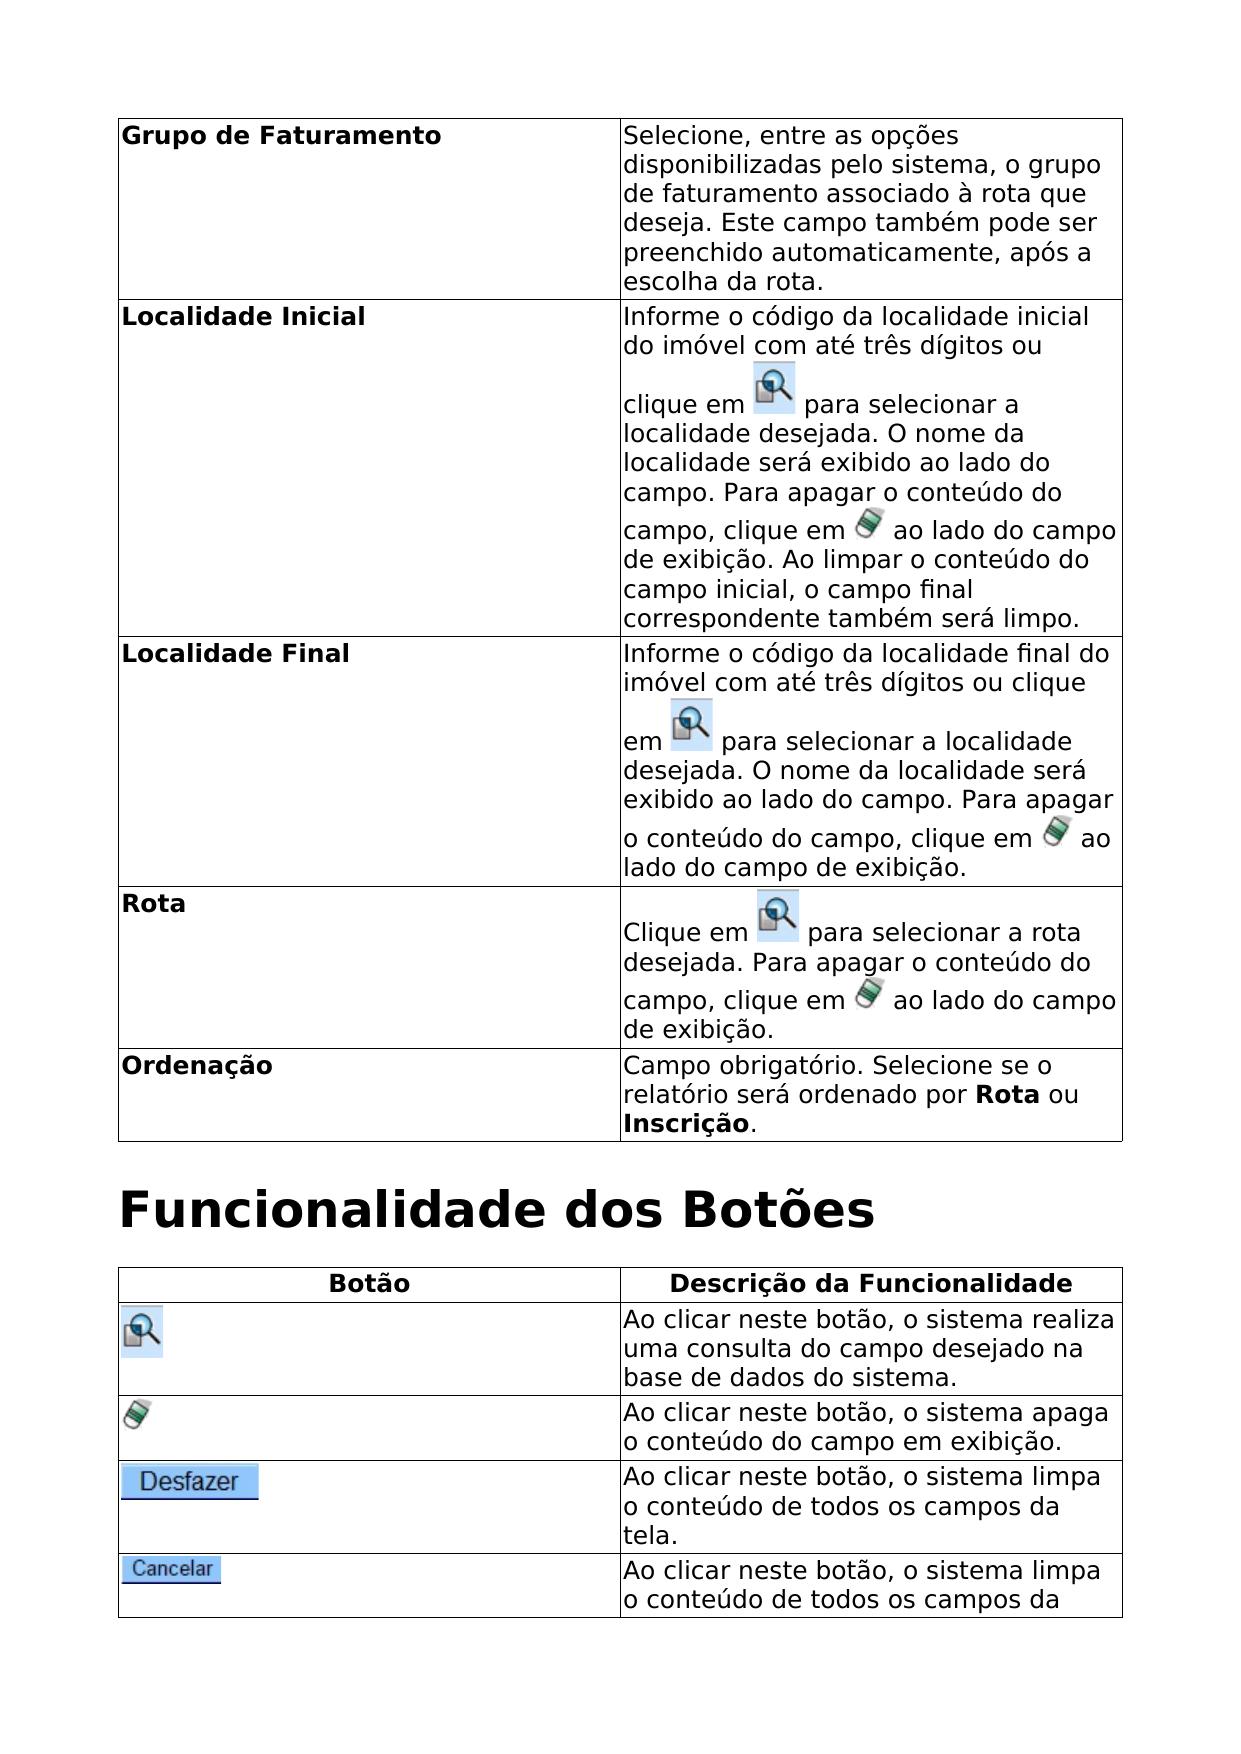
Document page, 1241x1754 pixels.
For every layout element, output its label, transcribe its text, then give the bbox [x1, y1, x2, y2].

table_cell Informe o código da localidade inicial do imóvel com até três dígitos ou clique em para selecionar a localidade desejada. O nome da localidade será exibido ao lado do campo. Para apagar o conteúdo do campo, clique em ao lado do campo de exibição. Ao limpar o conteúdo do campo inicial, o campo final correspondente também será limpo. [621, 300, 1122, 636]
table_cell Rota [119, 887, 620, 1048]
table_cell Localidade Inicial [119, 300, 620, 636]
picture [853, 507, 886, 540]
table_cell [119, 1554, 620, 1617]
table_cell Selecione, entre as opções disponibilizadas pelo sistema, o grupo de faturamento associado à rota que deseja. Este campo também pode ser preenchido automaticamente, após a escolha da rota. [621, 119, 1122, 299]
table_cell [119, 1461, 620, 1553]
table_cell [119, 1396, 620, 1459]
picture [121, 1398, 153, 1431]
table_cell Ao clicar neste botão, o sistema limpa o conteúdo de todos os campos da [621, 1554, 1122, 1617]
picture [121, 1462, 259, 1500]
picture [757, 888, 800, 942]
table_cell Localidade Final [119, 637, 620, 886]
picture [670, 697, 713, 751]
picture [121, 1304, 164, 1358]
table_cell [119, 1303, 620, 1395]
table_cell Ao clicar neste botão, o sistema limpa o conteúdo de todos os campos da tela. [621, 1461, 1122, 1553]
table_cell Ordenação [119, 1049, 620, 1141]
table_cell Ao clicar neste botão, o sistema realiza uma consulta do campo desejado na base de dados do sistema. [621, 1303, 1122, 1395]
picture [121, 1556, 222, 1584]
table_header Descrição da Funcionalidade [621, 1268, 1122, 1302]
table_cell Ao clicar neste botão, o sistema apaga o conteúdo do campo em exibição. [621, 1396, 1122, 1459]
subtitle Funcionalidade dos Botões [118, 1181, 1122, 1239]
picture [853, 977, 886, 1010]
table_cell Informe o código da localidade final do imóvel com até três dígitos ou clique em para selecionar a localidade desejada. O nome da localidade será exibido ao lado do campo. Para apagar o conteúdo do campo, clique em ao lado do campo de exibição. [621, 637, 1122, 886]
table_header Botão [119, 1268, 620, 1302]
table_cell Grupo de Faturamento [119, 119, 620, 299]
picture [1041, 815, 1073, 848]
picture [753, 360, 796, 414]
table_cell Clique em para selecionar a rota desejada. Para apagar o conteúdo do campo, clique em ao lado do campo de exibição. [621, 887, 1122, 1048]
table_cell Campo obrigatório. Selecione se o relatório será ordenado por Rota ou Inscrição. [621, 1049, 1122, 1141]
